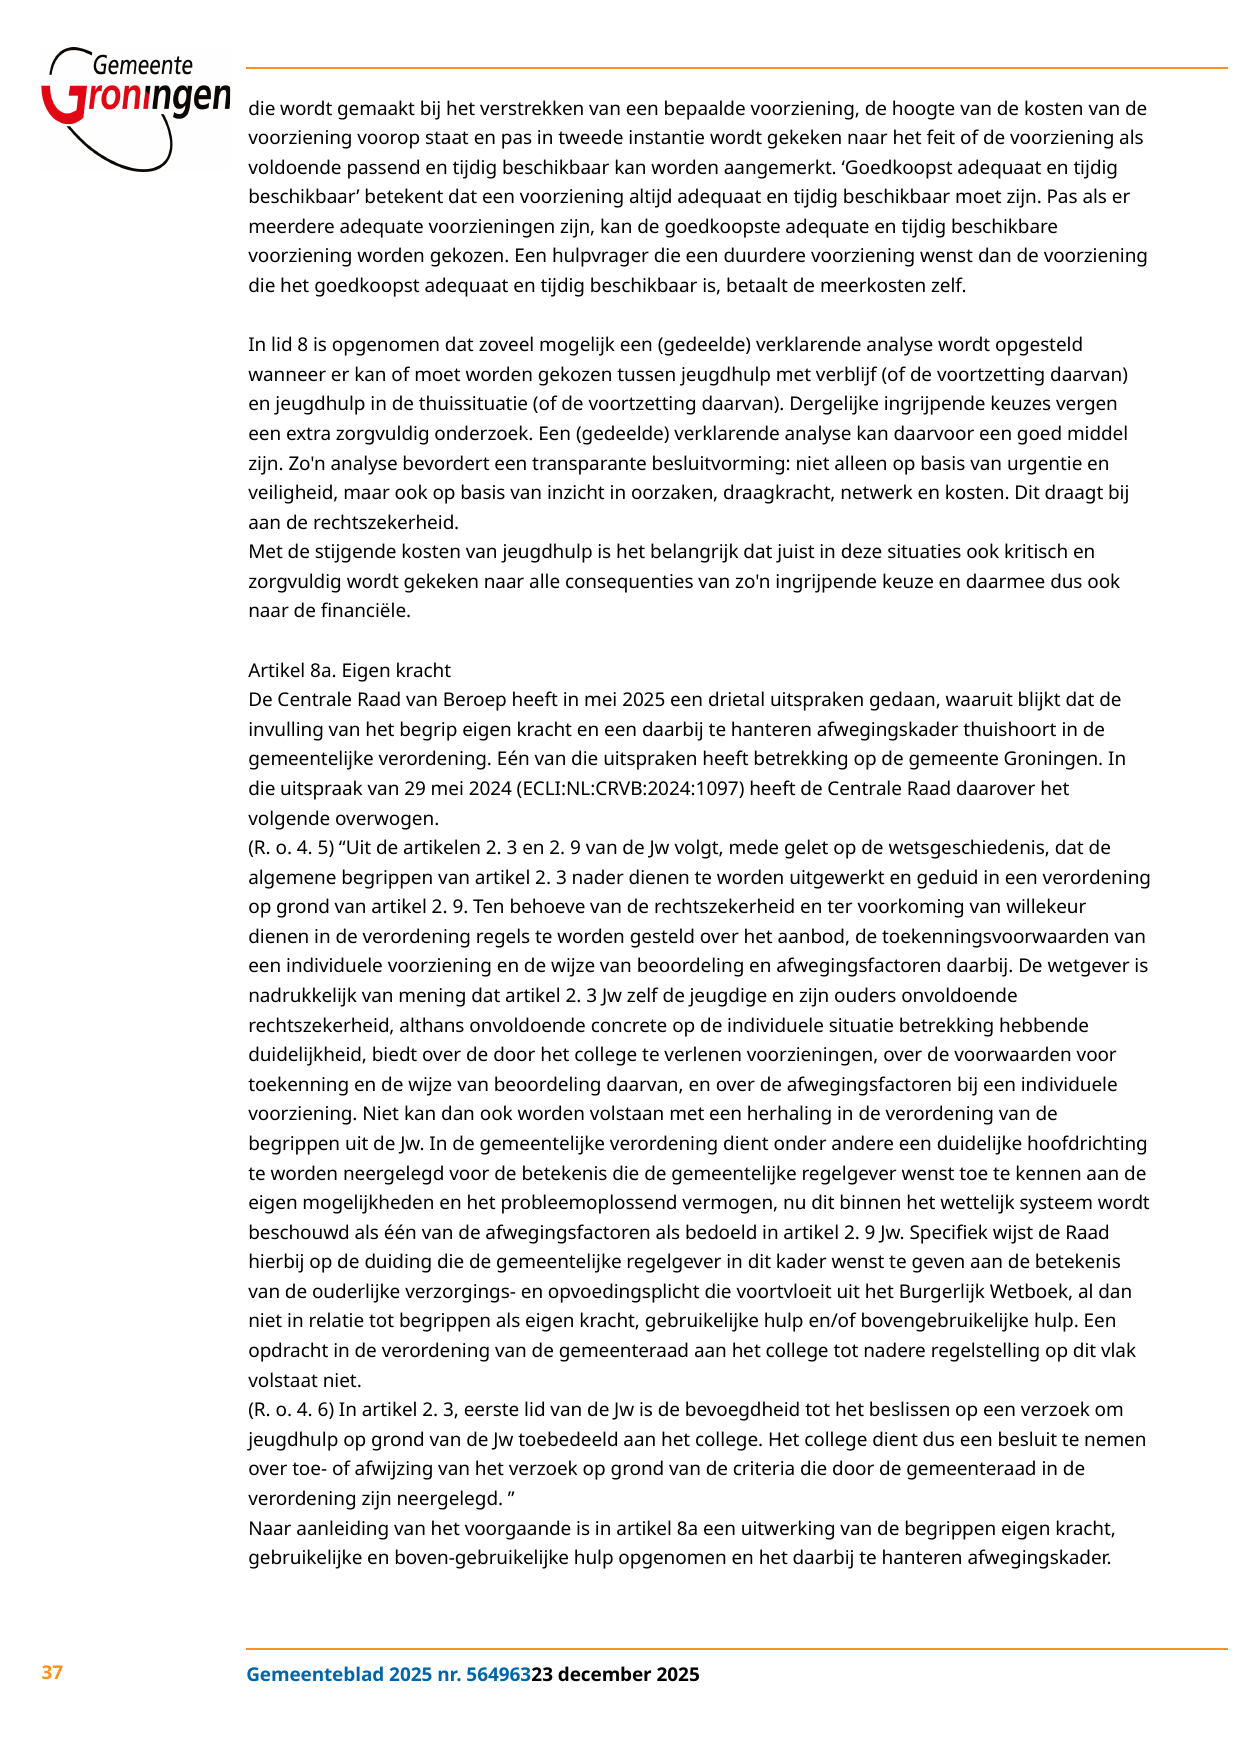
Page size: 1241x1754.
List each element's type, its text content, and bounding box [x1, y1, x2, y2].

text (R. o. 4. 5) “Uit de artikelen 2. 3 en 2. 9 van de Jw volgt, mede gelet op de wetsgeschiedenis, dat de algemene begrippen van artikel 2. 3 nader dienen te worden uitgewerkt en geduid in een verordening op grond van artikel 2. 9. Ten behoeve van de rechtszekerheid en ter voorkoming van willekeur dienen in de verordening regels te worden gesteld over het aanbod, de toekenningsvoorwaarden van een individuele voorziening en de wijze van beoordeling en afwegingsfactoren daarbij. De wetgever is nadrukkelijk van mening dat artikel 2. 3 Jw zelf de jeugdige en zijn ouders onvoldoende rechtszekerheid, althans onvoldoende concrete op de individuele situatie betrekking hebbende duidelijkheid, biedt over de door het college te verlenen voorzieningen, over de voorwaarden voor toekenning en de wijze van beoordeling daarvan, en over de afwegingsfactoren bij een individuele voorziening. Niet kan dan ook worden volstaan met een herhaling in de verordening van de begrippen uit de Jw. In de gemeentelijke verordening dient onder andere een duidelijke hoofdrichting te worden neergelegd voor de betekenis die de gemeentelijke regelgever wenst toe te kennen aan de eigen mogelijkheden en het probleemoplossend vermogen, nu dit binnen het wettelijk systeem wordt beschouwd als één van de afwegingsfactoren als bedoeld in artikel 2. 9 Jw. Specifiek wijst de Raad hierbij op de duiding die de gemeentelijke regelgever in dit kader wenst te geven aan de betekenis van de ouderlijke verzorgings- en opvoedingsplicht die voortvloeit uit het Burgerlijk Wetboek, al dan niet in relatie tot begrippen als eigen kracht, gebruikelijke hulp en/of bovengebruikelijke hulp. Een opdracht in de verordening van de gemeenteraad aan het college tot nadere regelstelling op dit vlak volstaat niet. [248, 834, 1152, 1393]
text Naar aanleiding van het voorgaande is in artikel 8a een uitwerking van de begrippen eigen kracht, gebruikelijke en boven-gebruikelijke hulp opgenomen en het daarbij te hanteren afwegingskader. [248, 1515, 1152, 1570]
text Artikel 8a. Eigen kracht [248, 657, 1152, 683]
picture [41, 47, 231, 172]
text In lid 8 is opgenomen dat zoveel mogelijk een (gedeelde) verklarende analyse wordt opgesteld wanneer er kan of moet worden gekozen tussen jeugdhulp met verblijf (of de voortzetting daarvan) en jeugdhulp in de thuissituatie (of de voortzetting daarvan). Dergelijke ingrijpende keuzes vergen een extra zorgvuldig onderzoek. Een (gedeelde) verklarende analyse kan daarvoor een goed middel zijn. Zo'n analyse bevordert een transparante besluitvorming: niet alleen op basis van urgentie en veiligheid, maar ook op basis van inzicht in oorzaken, draagkracht, netwerk en kosten. Dit draagt bij aan de rechtszekerheid. [248, 331, 1152, 535]
text De Centrale Raad van Beroep heeft in mei 2025 een drietal uitspraken gedaan, waaruit blijkt dat de invulling van het begrip eigen kracht en een daarbij te hanteren afwegingskader thuishoort in de gemeentelijke verordening. Eén van die uitspraken heeft betrekking op de gemeente Groningen. In die uitspraak van 29 mei 2024 (ECLI:NL:CRVB:2024:1097) heeft de Centrale Raad daarover het volgende overwogen. [248, 686, 1152, 831]
text die wordt gemaakt bij het verstrekken van een bepaalde voorziening, de hoogte van de kosten van de voorziening voorop staat en pas in tweede instantie wordt gekeken naar het feit of de voorziening als voldoende passend en tijdig beschikbaar kan worden aangemerkt. ‘Goedkoopst adequaat en tijdig beschikbaar’ betekent dat een voorziening altijd adequaat en tijdig beschikbaar moet zijn. Pas als er meerdere adequate voorzieningen zijn, kan de goedkoopste adequate en tijdig beschikbare voorziening worden gekozen. Een hulpvrager die een duurdere voorziening wenst dan de voorziening die het goedkoopst adequaat en tijdig beschikbaar is, betaalt de meerkosten zelf. [248, 95, 1152, 298]
text Met de stijgende kosten van jeugdhulp is het belangrijk dat juist in deze situaties ook kritisch en zorgvuldig wordt gekeken naar alle consequenties van zo'n ingrijpende keuze en daarmee dus ook naar de financiële. [248, 538, 1152, 623]
text (R. o. 4. 6) In artikel 2. 3, eerste lid van de Jw is de bevoegdheid tot het beslissen op een verzoek om jeugdhulp op grond van de Jw toebedeeld aan het college. Het college dient dus een besluit te nemen over toe- of afwijzing van het verzoek op grond van de criteria die door de gemeenteraad in de verordening zijn neergelegd. ” [248, 1396, 1152, 1511]
